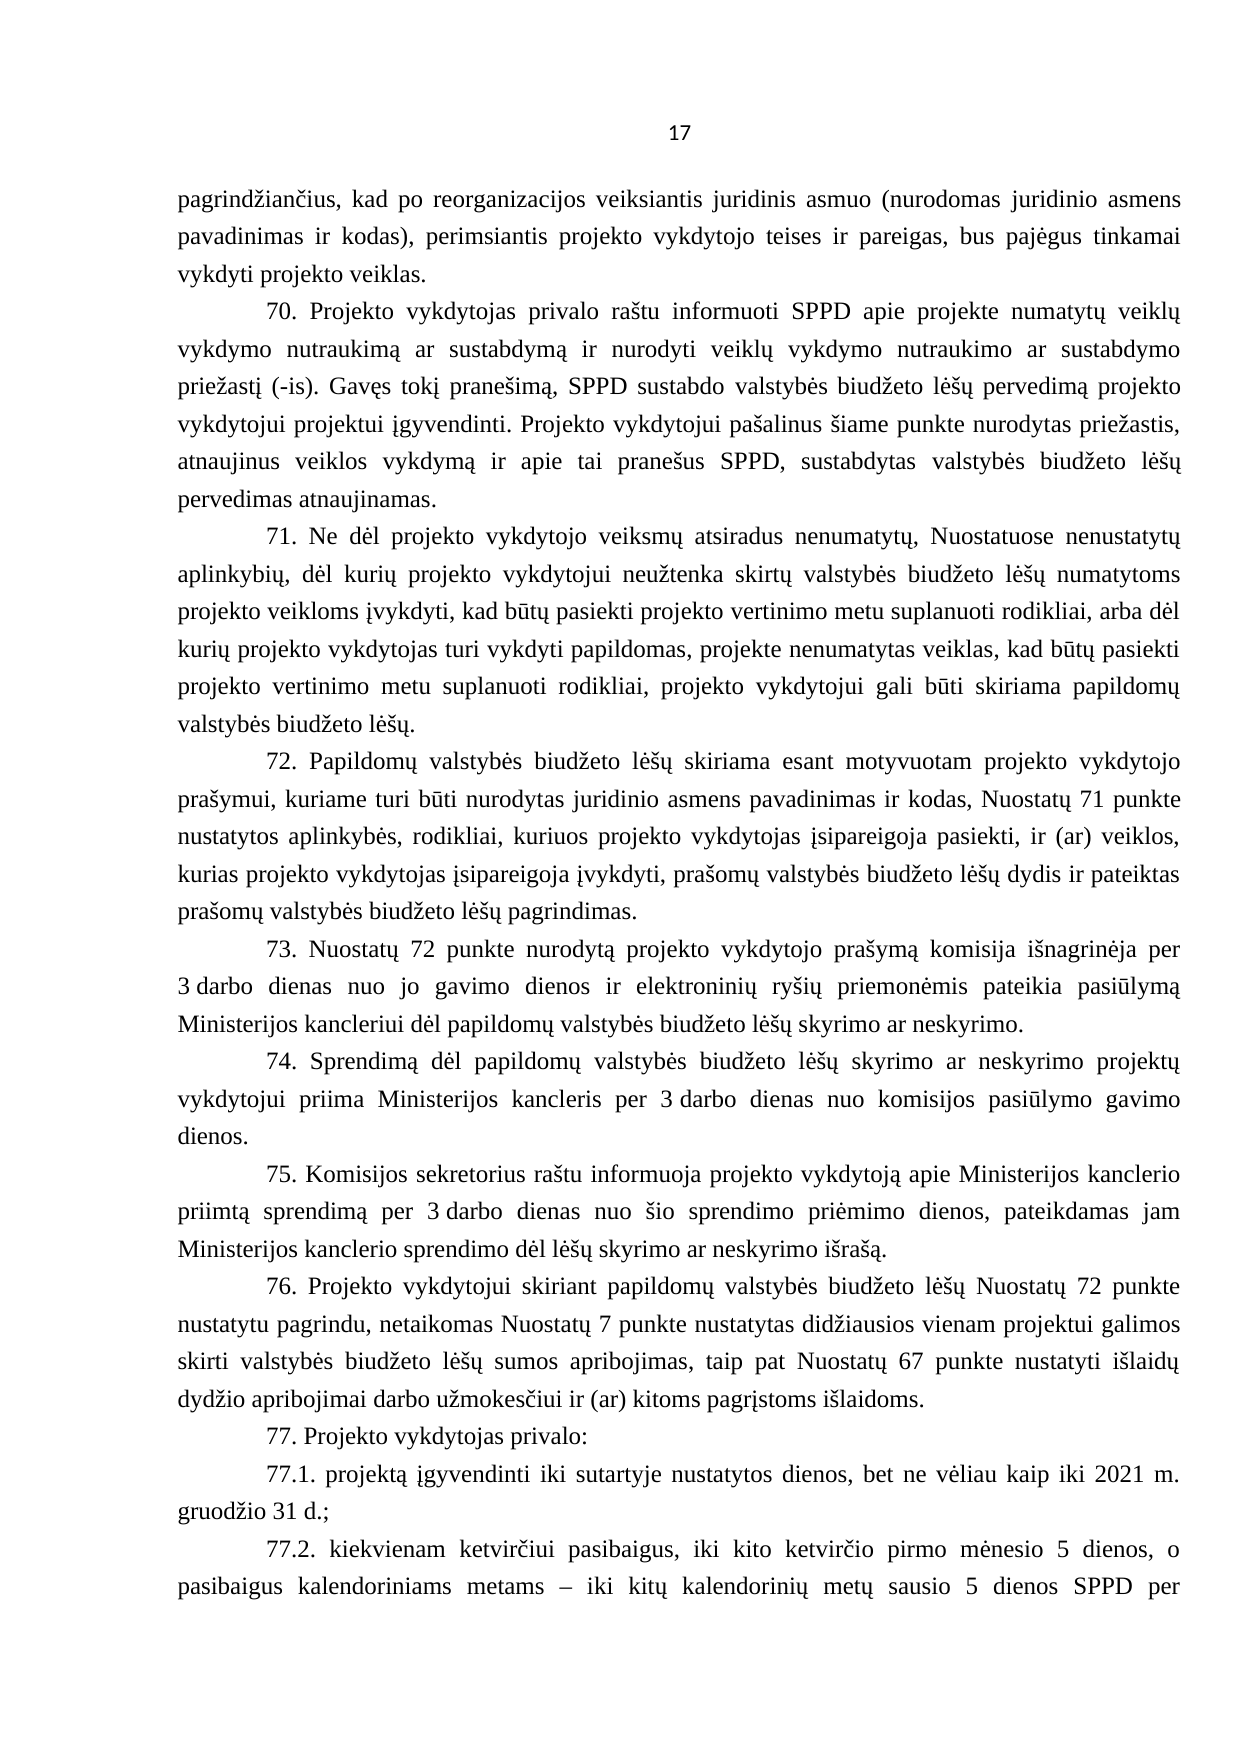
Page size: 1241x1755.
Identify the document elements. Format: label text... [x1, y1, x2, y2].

text 75. Komisijos sekretorius raštu informuoja projekto vykdytoją apie Ministerijos kanclerio priimtą sprendimą per 3 darbo dienas nuo šio sprendimo priėmimo dienos, pateikdamas jam Ministerijos kanclerio sprendimo dėl lėšų skyrimo ar neskyrimo išrašą. [177, 1150, 1181, 1262]
text 77.2. kiekvienam ketvirčiui pasibaigus, iki kito ketvirčio pirmo mėnesio 5 dienos, o pasibaigus kalendoriniams metams – iki kitų kalendorinių metų sausio 5 dienos SPPD per [177, 1525, 1181, 1600]
text 74. Sprendimą dėl papildomų valstybės biudžeto lėšų skyrimo ar neskyrimo projektų vykdytojui priima Ministerijos kancleris per 3 darbo dienas nuo komisijos pasiūlymo gavimo dienos. [177, 1037, 1181, 1150]
text 76. Projekto vykdytojui skiriant papildomų valstybės biudžeto lėšų Nuostatų 72 punkte nustatytu pagrindu, netaikomas Nuostatų 7 punkte nustatytas didžiausios vienam projektui galimos skirti valstybės biudžeto lėšų sumos apribojimas, taip pat Nuostatų 67 punkte nustatyti išlaidų dydžio apribojimai darbo užmokesčiui ir (ar) kitoms pagrįstoms išlaidoms. [177, 1262, 1181, 1412]
text pagrindžiančius, kad po reorganizacijos veiksiantis juridinis asmuo (nurodomas juridinio asmens pavadinimas ir kodas), perimsiantis projekto vykdytojo teises ir pareigas, bus pajėgus tinkamai vykdyti projekto veiklas. [177, 175, 1181, 287]
text 73. Nuostatų 72 punkte nurodytą projekto vykdytojo prašymą komisija išnagrinėja per 3 darbo dienas nuo jo gavimo dienos ir elektroninių ryšių priemonėmis pateikia pasiūlymą Ministerijos kancleriui dėl papildomų valstybės biudžeto lėšų skyrimo ar neskyrimo. [177, 925, 1181, 1037]
text 77. Projekto vykdytojas privalo: [177, 1412, 1181, 1450]
text 77.1. projektą įgyvendinti iki sutartyje nustatytos dienos, bet ne vėliau kaip iki 2021 m. gruodžio 31 d.; [177, 1450, 1181, 1525]
text 70. Projekto vykdytojas privalo raštu informuoti SPPD apie projekte numatytų veiklų vykdymo nutraukimą ar sustabdymą ir nurodyti veiklų vykdymo nutraukimo ar sustabdymo priežastį (-is). Gavęs tokį pranešimą, SPPD sustabdo valstybės biudžeto lėšų pervedimą projekto vykdytojui projektui įgyvendinti. Projekto vykdytojui pašalinus šiame punkte nurodytas priežastis, atnaujinus veiklos vykdymą ir apie tai pranešus SPPD, sustabdytas valstybės biudžeto lėšų pervedimas atnaujinamas. [177, 287, 1181, 512]
text 72. Papildomų valstybės biudžeto lėšų skiriama esant motyvuotam projekto vykdytojo prašymui, kuriame turi būti nurodytas juridinio asmens pavadinimas ir kodas, Nuostatų 71 punkte nustatytos aplinkybės, rodikliai, kuriuos projekto vykdytojas įsipareigoja pasiekti, ir (ar) veiklos, kurias projekto vykdytojas įsipareigoja įvykdyti, prašomų valstybės biudžeto lėšų dydis ir pateiktas prašomų valstybės biudžeto lėšų pagrindimas. [177, 737, 1181, 925]
text 71. Ne dėl projekto vykdytojo veiksmų atsiradus nenumatytų, Nuostatuose nenustatytų aplinkybių, dėl kurių projekto vykdytojui neužtenka skirtų valstybės biudžeto lėšų numatytoms projekto veikloms įvykdyti, kad būtų pasiekti projekto vertinimo metu suplanuoti rodikliai, arba dėl kurių projekto vykdytojas turi vykdyti papildomas, projekte nenumatytas veiklas, kad būtų pasiekti projekto vertinimo metu suplanuoti rodikliai, projekto vykdytojui gali būti skiriama papildomų valstybės biudžeto lėšų. [177, 512, 1181, 737]
